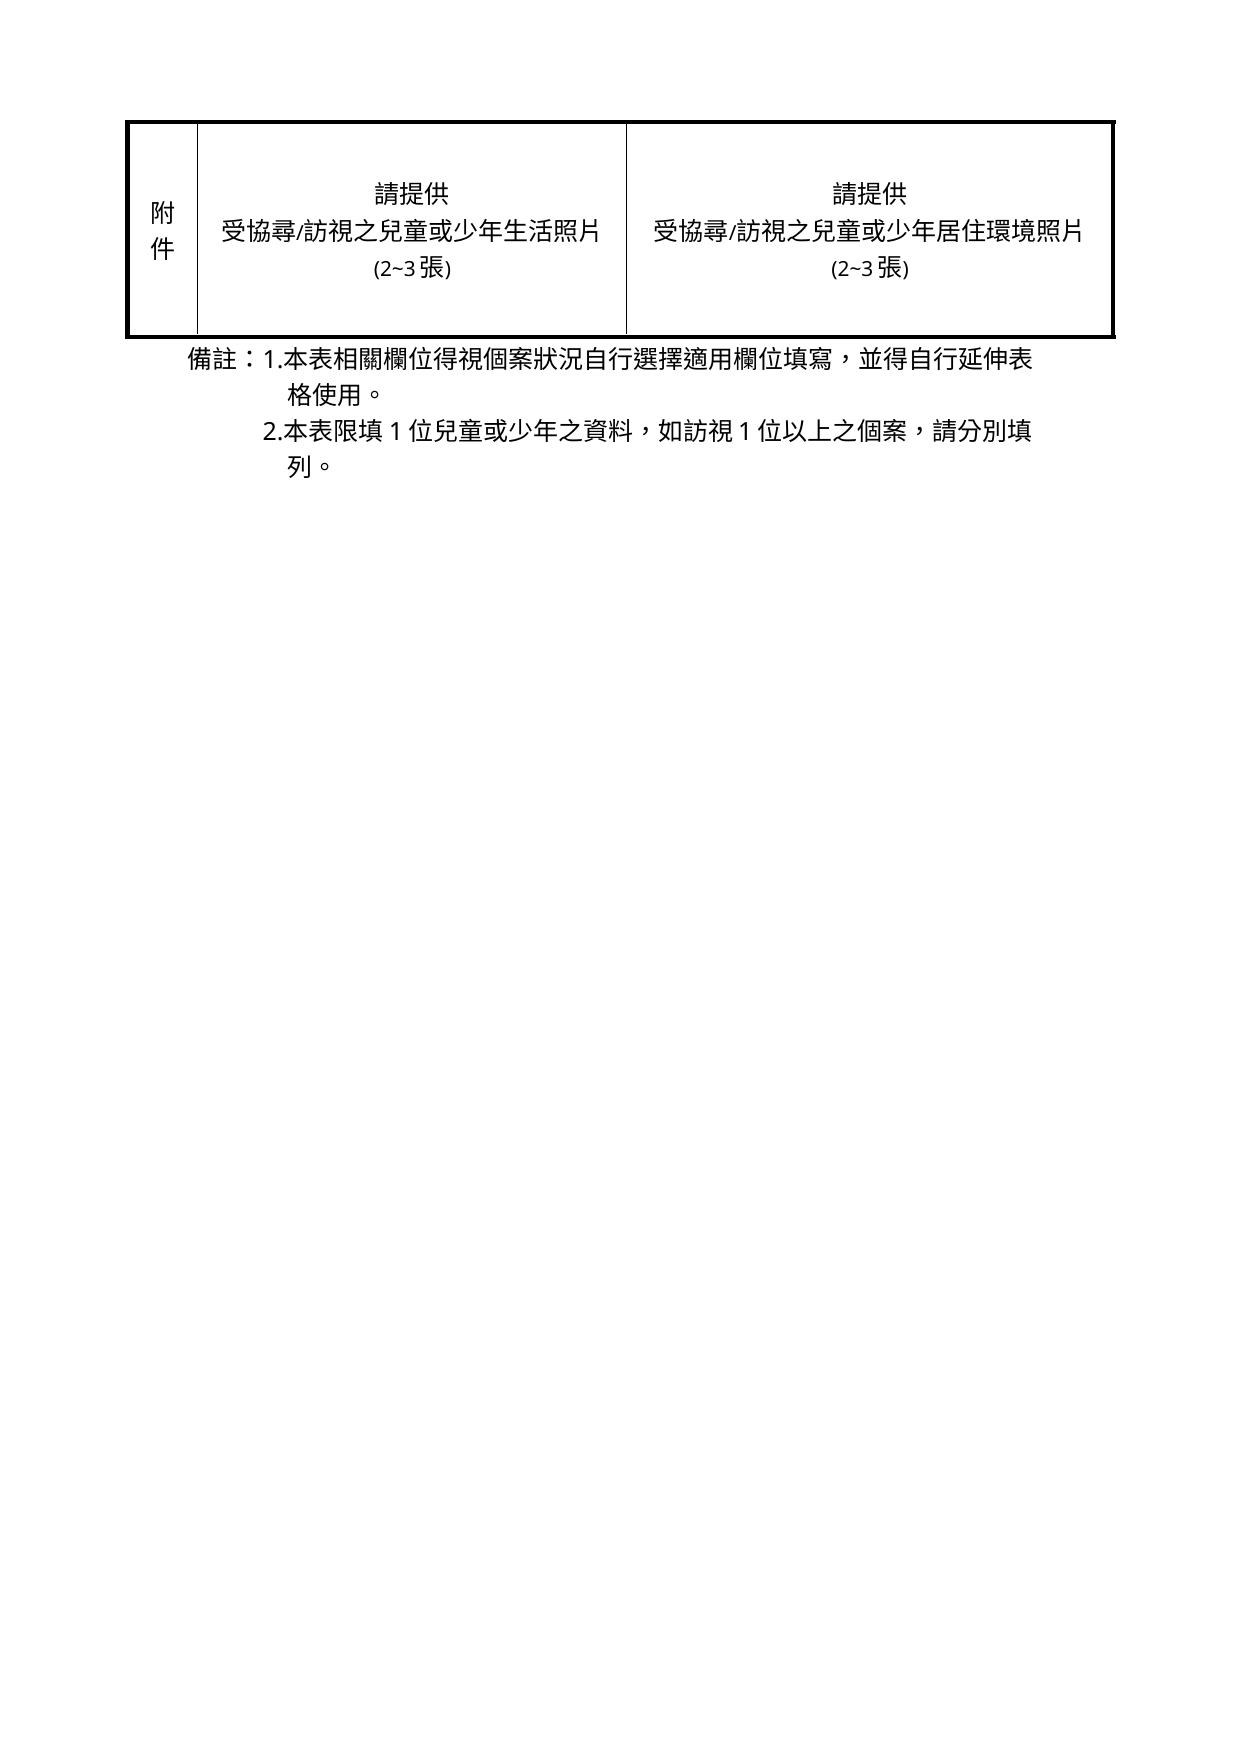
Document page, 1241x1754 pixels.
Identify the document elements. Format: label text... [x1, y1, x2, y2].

table_cell 請提供 受協尋/訪視之兒童或少年生活照片 (2~3張) [198, 124, 626, 334]
text 備註：1.本表相關欄位得視個案狀況自行選擇適用欄位填寫，並得自行延伸表格使用。 [187, 339, 1053, 412]
text 2.本表限填1位兒童或少年之資料，如訪視1位以上之個案，請分別填列。 [262, 412, 1053, 484]
table_cell 請提供 受協尋/訪視之兒童或少年居住環境照片 (2~3張) [627, 124, 1111, 334]
table_cell 附件 [130, 124, 197, 334]
